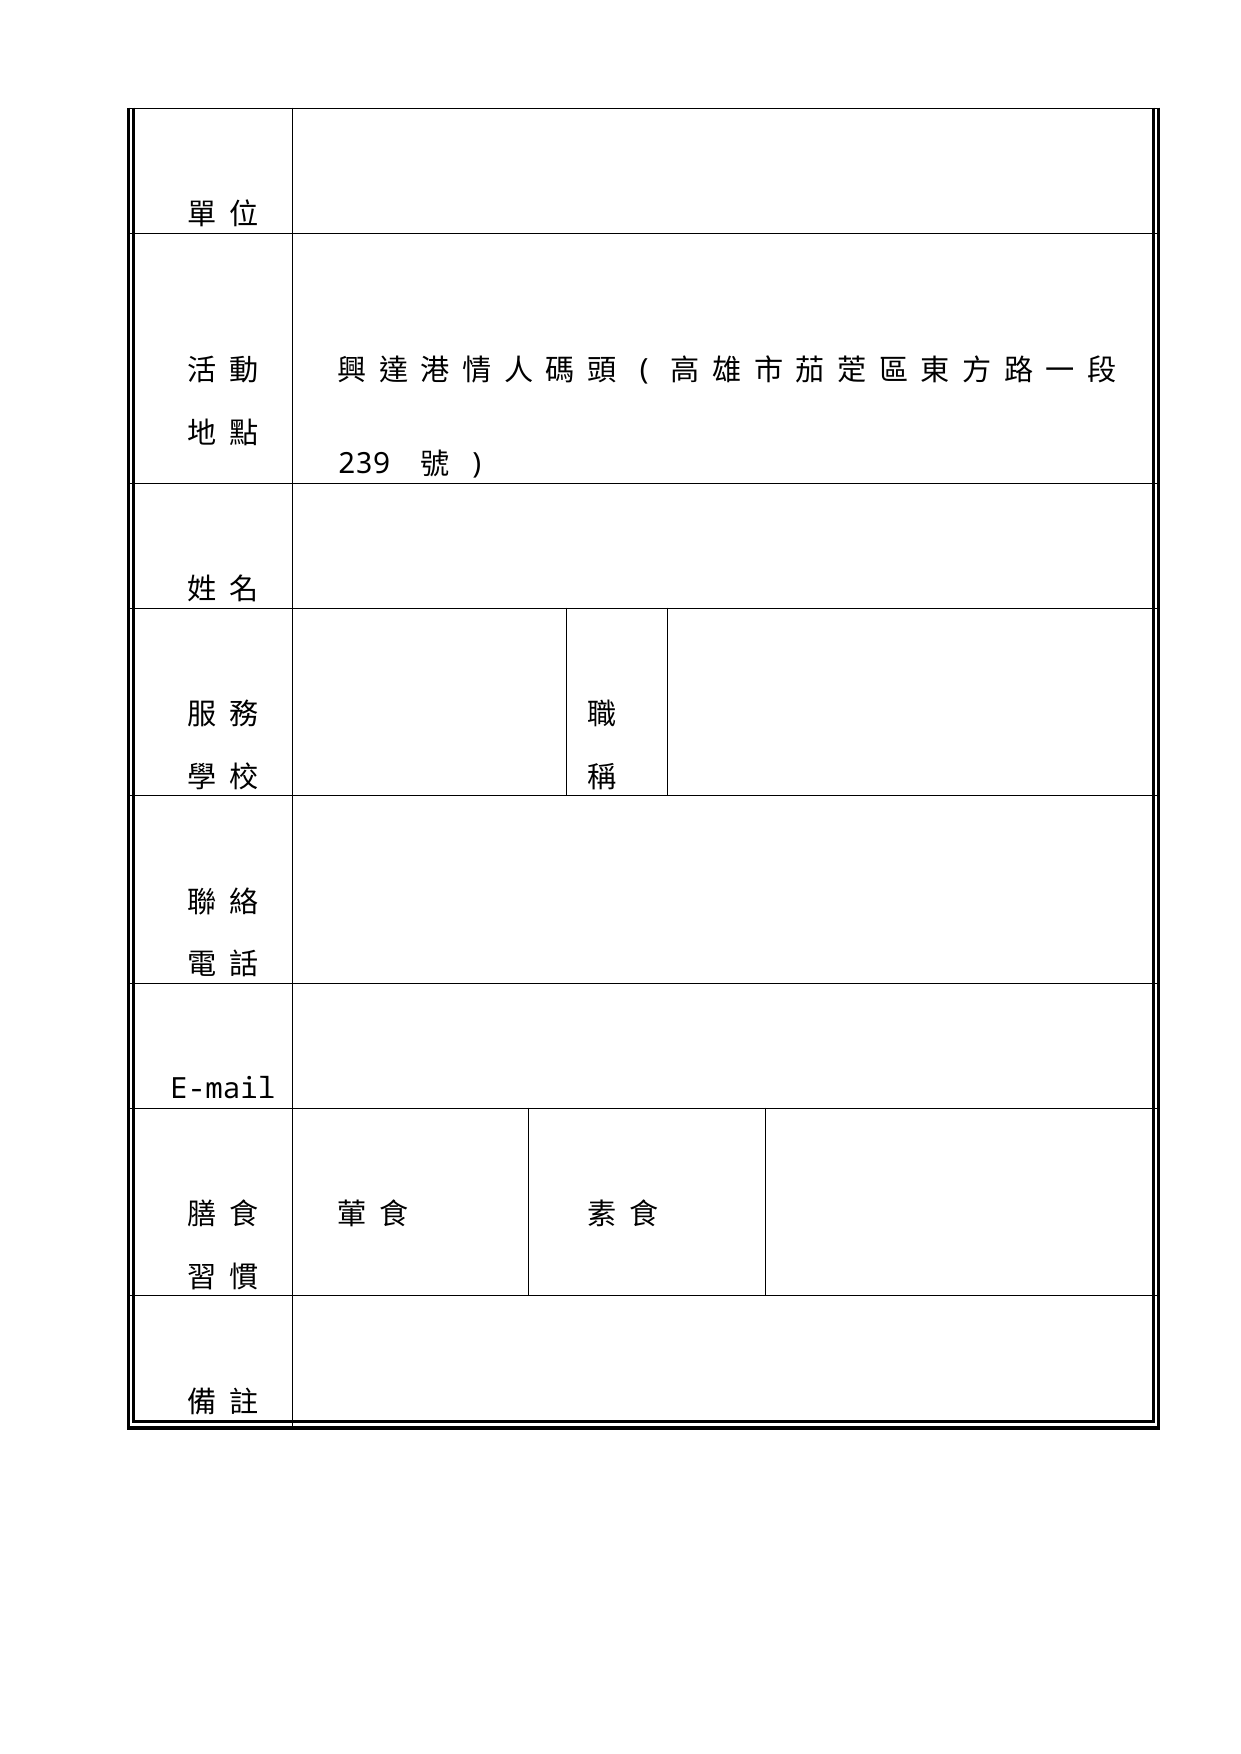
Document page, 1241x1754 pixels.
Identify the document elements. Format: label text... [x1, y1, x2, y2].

table_cell 活動地點 [135, 234, 292, 483]
table_cell 單位 [135, 109, 292, 233]
table_cell 姓名 [135, 484, 292, 608]
table_cell [293, 109, 1152, 233]
table_cell 興達港情人碼頭(高雄市茄萣區東方路一段 239 號) [293, 234, 1152, 483]
table_cell 備註 [135, 1296, 292, 1420]
table_cell [293, 609, 566, 795]
table_cell [668, 609, 1152, 795]
table_cell E-mail [135, 984, 292, 1108]
table_cell 素食 [529, 1109, 765, 1295]
table_cell [293, 1296, 1152, 1420]
table_cell [766, 1109, 1152, 1295]
table_cell 膳食習慣 [135, 1109, 292, 1295]
table_cell 職稱 [567, 609, 667, 795]
table_cell [293, 484, 1152, 608]
table_cell [293, 796, 1152, 983]
table_cell 服務學校 [135, 609, 292, 795]
table_cell 葷食 [293, 1109, 528, 1295]
table_cell [293, 984, 1152, 1108]
table_cell 聯絡電話 [135, 796, 292, 983]
